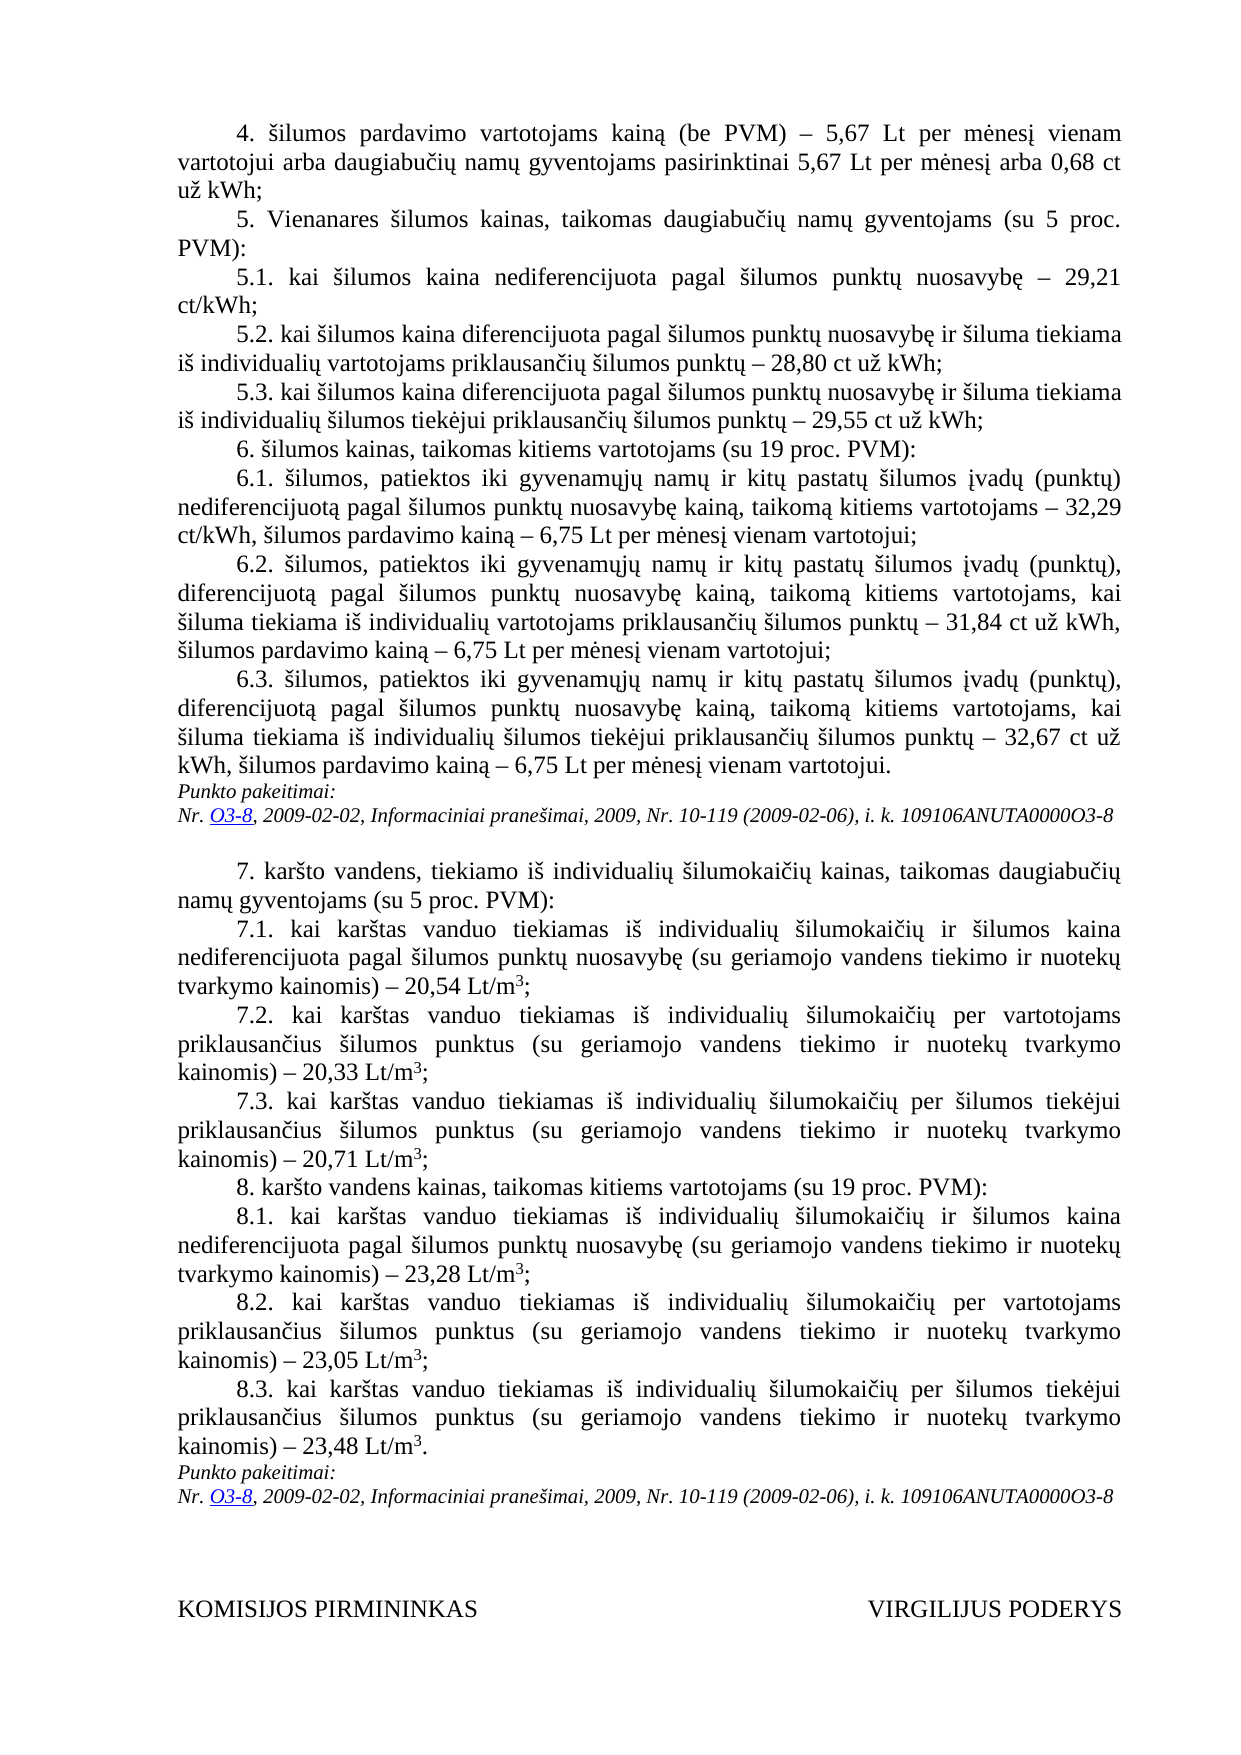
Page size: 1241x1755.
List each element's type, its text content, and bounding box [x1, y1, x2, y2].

text Nr. O3-8, 2009-02-02, Informaciniai pranešimai, 2009, Nr. 10-119 (2009-02-06), i. k. 109106ANUTA0000O3-8 [177, 803, 1122, 827]
text 5.2. kai šilumos kaina diferencijuota pagal šilumos punktų nuosavybę ir šiluma tiekiama iš individualių vartotojams priklausančių šilumos punktų – 28,80 ct už kWh; [177, 319, 1122, 377]
text 7. karšto vandens, tiekiamo iš individualių šilumokaičių kainas, taikomas daugiabučių namų gyventojams (su 5 proc. PVM): [177, 856, 1122, 914]
text 5. Vienanares šilumos kainas, taikomas daugiabučių namų gyventojams (su 5 proc. PVM): [177, 204, 1122, 262]
text 6.1. šilumos, patiektos iki gyvenamųjų namų ir kitų pastatų šilumos įvadų (punktų) nediferencijuotą pagal šilumos punktų nuosavybę kainą, taikomą kitiems vartotojams – 32,29 ct/kWh, šilumos pardavimo kainą – 6,75 Lt per mėnesį vienam vartotojui; [177, 463, 1122, 549]
text 7.3. kai karštas vanduo tiekiamas iš individualių šilumokaičių per šilumos tiekėjui priklausančius šilumos punktus (su geriamojo vandens tiekimo ir nuotekų tvarkymo kainomis) – 20,71 Lt/m3; [177, 1086, 1122, 1172]
text Punkto pakeitimai: [177, 779, 1122, 803]
text 4. šilumos pardavimo vartotojams kainą (be PVM) – 5,67 Lt per mėnesį vienam vartotojui arba daugiabučių namų gyventojams pasirinktinai 5,67 Lt per mėnesį arba 0,68 ct už kWh; [177, 118, 1122, 204]
text 6.2. šilumos, patiektos iki gyvenamųjų namų ir kitų pastatų šilumos įvadų (punktų), diferencijuotą pagal šilumos punktų nuosavybę kainą, taikomą kitiems vartotojams, kai šiluma tiekiama iš individualių vartotojams priklausančių šilumos punktų – 31,84 ct už kWh, šilumos pardavimo kainą – 6,75 Lt per mėnesį vienam vartotojui; [177, 549, 1122, 664]
text KOMISIJOS PIRMININKAS VIRGILIJUS PODERYS [177, 1594, 1122, 1623]
text 8.1. kai karštas vanduo tiekiamas iš individualių šilumokaičių ir šilumos kaina nediferencijuota pagal šilumos punktų nuosavybę (su geriamojo vandens tiekimo ir nuotekų tvarkymo kainomis) – 23,28 Lt/m3; [177, 1201, 1122, 1287]
text Nr. O3-8, 2009-02-02, Informaciniai pranešimai, 2009, Nr. 10-119 (2009-02-06), i. k. 109106ANUTA0000O3-8 [177, 1484, 1122, 1508]
text Punkto pakeitimai: [177, 1460, 1122, 1484]
text 7.1. kai karštas vanduo tiekiamas iš individualių šilumokaičių ir šilumos kaina nediferencijuota pagal šilumos punktų nuosavybę (su geriamojo vandens tiekimo ir nuotekų tvarkymo kainomis) – 20,54 Lt/m3; [177, 914, 1122, 1000]
text 8.3. kai karštas vanduo tiekiamas iš individualių šilumokaičių per šilumos tiekėjui priklausančius šilumos punktus (su geriamojo vandens tiekimo ir nuotekų tvarkymo kainomis) – 23,48 Lt/m3. [177, 1374, 1122, 1460]
text 6. šilumos kainas, taikomas kitiems vartotojams (su 19 proc. PVM): [177, 434, 1122, 463]
text 8. karšto vandens kainas, taikomas kitiems vartotojams (su 19 proc. PVM): [177, 1172, 1122, 1201]
text 5.3. kai šilumos kaina diferencijuota pagal šilumos punktų nuosavybę ir šiluma tiekiama iš individualių šilumos tiekėjui priklausančių šilumos punktų – 29,55 ct už kWh; [177, 377, 1122, 434]
text 7.2. kai karštas vanduo tiekiamas iš individualių šilumokaičių per vartotojams priklausančius šilumos punktus (su geriamojo vandens tiekimo ir nuotekų tvarkymo kainomis) – 20,33 Lt/m3; [177, 1000, 1122, 1086]
text 8.2. kai karštas vanduo tiekiamas iš individualių šilumokaičių per vartotojams priklausančius šilumos punktus (su geriamojo vandens tiekimo ir nuotekų tvarkymo kainomis) – 23,05 Lt/m3; [177, 1287, 1122, 1374]
text 6.3. šilumos, patiektos iki gyvenamųjų namų ir kitų pastatų šilumos įvadų (punktų), diferencijuotą pagal šilumos punktų nuosavybę kainą, taikomą kitiems vartotojams, kai šiluma tiekiama iš individualių šilumos tiekėjui priklausančių šilumos punktų – 32,67 ct už kWh, šilumos pardavimo kainą – 6,75 Lt per mėnesį vienam vartotojui. [177, 664, 1122, 779]
text 5.1. kai šilumos kaina nediferencijuota pagal šilumos punktų nuosavybę – 29,21 ct/kWh; [177, 262, 1122, 319]
